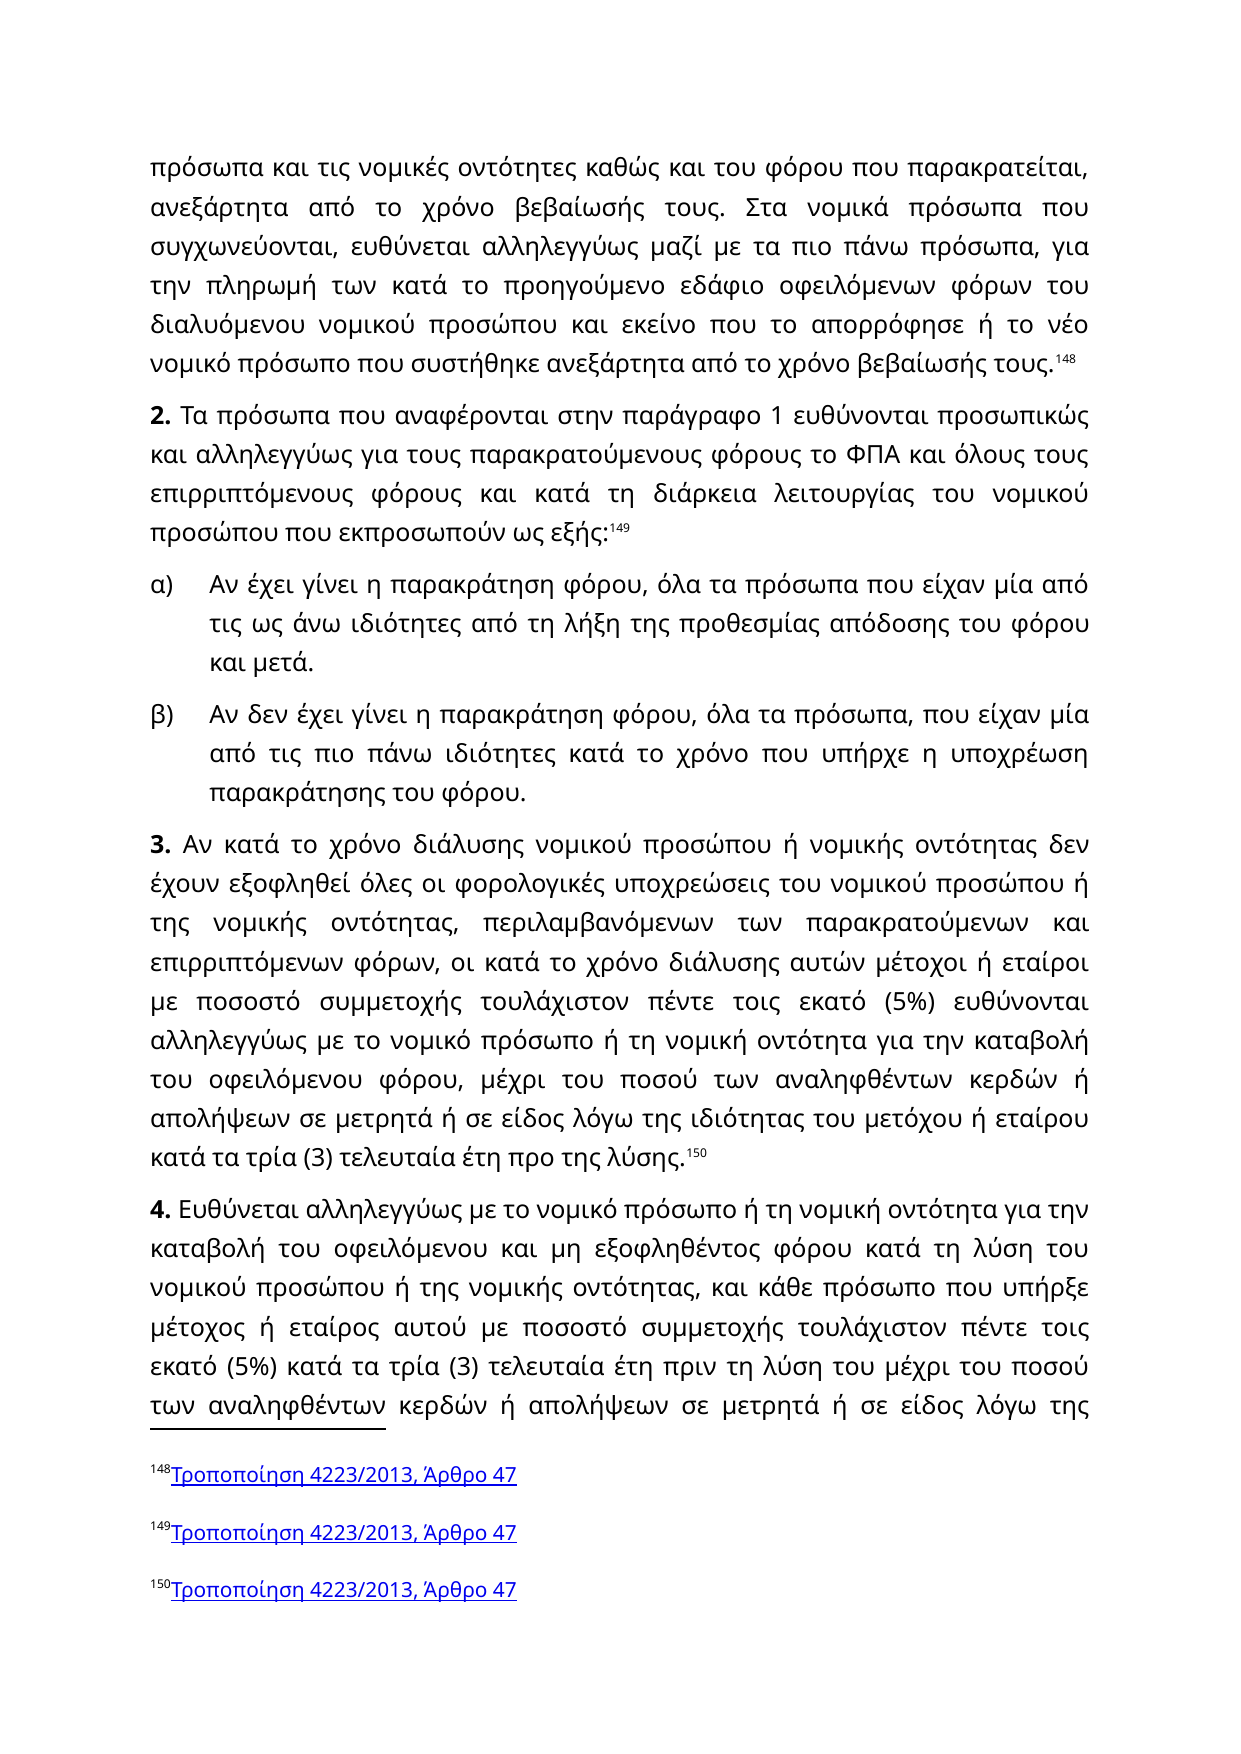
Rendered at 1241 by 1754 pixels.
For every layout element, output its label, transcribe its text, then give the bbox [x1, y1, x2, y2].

list β) Αν δεν έχει γίνει η παρακράτηση φόρου, όλα τα πρόσωπα, που είχαν μία από τις πιο πάνω ιδιότητες κατά το χρόνο που υπήρχε η υποχρέωση παρακράτησης του φόρου. [150, 697, 1090, 809]
text 3. Αν κατά το χρόνο διάλυσης νομικού προσώπου ή νομικής οντότητας δεν έχουν εξοφληθεί όλες οι φορολογικές υποχρεώσεις του νομικού προσώπου ή της νομικής οντότητας, περιλαμβανόμενων των παρακρατούμενων και επιρριπτόμενων φόρων, οι κατά το χρόνο διάλυσης αυτών μέτοχοι ή εταίροι με ποσοστό συμμετοχής τουλάχιστον πέντε τοις εκατό (5%) ευθύνονται αλληλεγγύως με το νομικό πρόσωπο ή τη νομική οντότητα για την καταβολή του οφειλόμενου φόρου, μέχρι του ποσού των αναληφθέντων κερδών ή απολήψεων σε μετρητά ή σε είδος λόγω της ιδιότητας του μετόχου ή εταίρου κατά τα τρία (3) τελευταία έτη προ της λύσης. [150, 827, 1090, 1174]
text 4. Ευθύνεται αλληλεγγύως με το νομικό πρόσωπο ή τη νομική οντότητα για την καταβολή του οφειλόμενου και μη εξοφληθέντος φόρου κατά τη λύση του νομικού προσώπου ή της νομικής οντότητας, και κάθε πρόσωπο που υπήρξε μέτοχος ή εταίρος αυτού με ποσοστό συμμετοχής τουλάχιστον πέντε τοις εκατό (5%) κατά τα τρία (3) τελευταία έτη πριν τη λύση του μέχρι του ποσού των αναληφθέντων κερδών ή απολήψεων σε μετρητά ή σε είδος λόγω της [150, 1192, 1090, 1422]
list α) Αν έχει γίνει η παρακράτηση φόρου, όλα τα πρόσωπα που είχαν μία από τις ως άνω ιδιότητες από τη λήξη της προθεσμίας απόδοσης του φόρου και μετά. [150, 567, 1090, 679]
text 2. Τα πρόσωπα που αναφέρονται στην παράγραφο 1 ευθύνονται προσωπικώς και αλληλεγγύως για τους παρακρατούμενους φόρους το ΦΠΑ και όλους τους επιρριπτόμενους φόρους και κατά τη διάρκεια λειτουργίας του νομικού προσώπου που εκπροσωπούν ως εξής: [150, 397, 1090, 549]
text Τροποποίηση 4223/2013, Άρθρο 47 [150, 1518, 1090, 1546]
text Τροποποίηση 4223/2013, Άρθρο 47 [150, 1576, 1090, 1604]
text Τροποποίηση 4223/2013, Άρθρο 47 [150, 1460, 1090, 1489]
text πρόσωπα και τις νομικές οντότητες καθώς και του φόρου που παρακρατείται, ανεξάρτητα από το χρόνο βεβαίωσής τους. Στα νομικά πρόσωπα που συγχωνεύονται, ευθύνεται αλληλεγγύως μαζί με τα πιο πάνω πρόσωπα, για την πληρωμή των κατά το προηγούμενο εδάφιο οφειλόμενων φόρων του διαλυόμενου νομικού προσώπου και εκείνο που το απορρόφησε ή το νέο νομικό πρόσωπο που συστήθηκε ανεξάρτητα από το χρόνο βεβαίωσής τους. [150, 150, 1090, 380]
